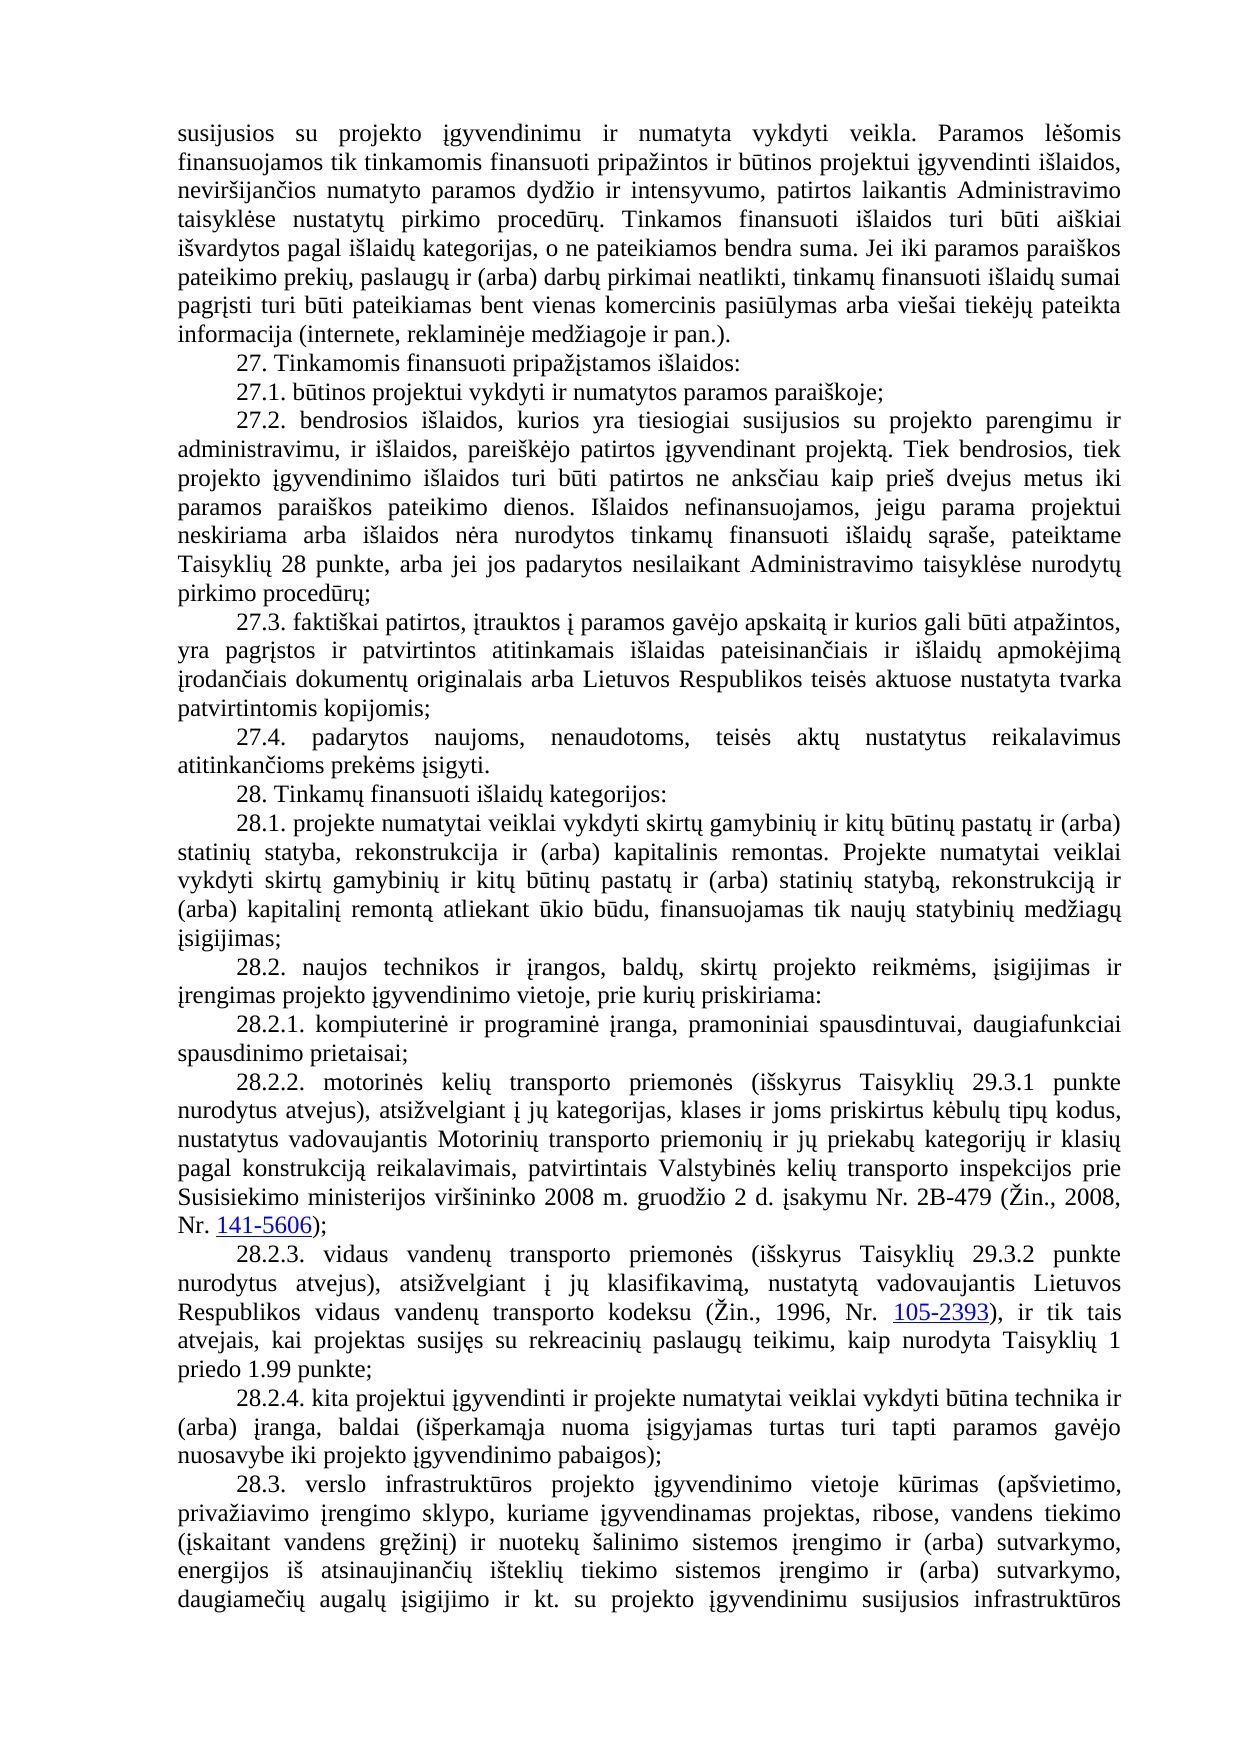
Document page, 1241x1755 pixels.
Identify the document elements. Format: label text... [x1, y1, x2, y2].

text 27. Tinkamomis finansuoti pripažįstamos išlaidos: [177, 348, 1122, 377]
text 28.2.1. kompiuterinė ir programinė įranga, pramoniniai spausdintuvai, daugiafunkciai spausdinimo prietaisai; [177, 1009, 1122, 1067]
text 28. Tinkamų finansuoti išlaidų kategorijos: [177, 779, 1122, 808]
text 27.4. padarytos naujoms, nenaudotoms, teisės aktų nustatytus reikalavimus atitinkančioms prekėms įsigyti. [177, 722, 1122, 779]
text susijusios su projekto įgyvendinimu ir numatyta vykdyti veikla. Paramos lėšomis finansuojamos tik tinkamomis finansuoti pripažintos ir būtinos projektui įgyvendinti išlaidos, neviršijančios numatyto paramos dydžio ir intensyvumo, patirtos laikantis Administravimo taisyklėse nustatytų pirkimo procedūrų. Tinkamos finansuoti išlaidos turi būti aiškiai išvardytos pagal išlaidų kategorijas, o ne pateikiamos bendra suma. Jei iki paramos paraiškos pateikimo prekių, paslaugų ir (arba) darbų pirkimai neatlikti, tinkamų finansuoti išlaidų sumai pagrįsti turi būti pateikiamas bent vienas komercinis pasiūlymas arba viešai tiekėjų pateikta informacija (internete, reklaminėje medžiagoje ir pan.). [177, 118, 1122, 348]
text 27.2. bendrosios išlaidos, kurios yra tiesiogiai susijusios su projekto parengimu ir administravimu, ir išlaidos, pareiškėjo patirtos įgyvendinant projektą. Tiek bendrosios, tiek projekto įgyvendinimo išlaidos turi būti patirtos ne anksčiau kaip prieš dvejus metus iki paramos paraiškos pateikimo dienos. Išlaidos nefinansuojamos, jeigu parama projektui neskiriama arba išlaidos nėra nurodytos tinkamų finansuoti išlaidų sąraše, pateiktame Taisyklių 28 punkte, arba jei jos padarytos nesilaikant Administravimo taisyklėse nurodytų pirkimo procedūrų; [177, 406, 1122, 607]
text 28.2.3. vidaus vandenų transporto priemonės (išskyrus Taisyklių 29.3.2 punkte nurodytus atvejus), atsižvelgiant į jų klasifikavimą, nustatytą vadovaujantis Lietuvos Respublikos vidaus vandenų transporto kodeksu (Žin., 1996, Nr. 105-2393), ir tik tais atvejais, kai projektas susijęs su rekreacinių paslaugų teikimu, kaip nurodyta Taisyklių 1 priedo 1.99 punkte; [177, 1239, 1122, 1383]
text 28.2.4. kita projektui įgyvendinti ir projekte numatytai veiklai vykdyti būtina technika ir (arba) įranga, baldai (išperkamąja nuoma įsigyjamas turtas turi tapti paramos gavėjo nuosavybe iki projekto įgyvendinimo pabaigos); [177, 1383, 1122, 1469]
text 27.1. būtinos projektui vykdyti ir numatytos paramos paraiškoje; [177, 377, 1122, 406]
text 28.2. naujos technikos ir įrangos, baldų, skirtų projekto reikmėms, įsigijimas ir įrengimas projekto įgyvendinimo vietoje, prie kurių priskiriama: [177, 952, 1122, 1009]
text 27.3. faktiškai patirtos, įtrauktos į paramos gavėjo apskaitą ir kurios gali būti atpažintos, yra pagrįstos ir patvirtintos atitinkamais išlaidas pateisinančiais ir išlaidų apmokėjimą įrodančiais dokumentų originalais arba Lietuvos Respublikos teisės aktuose nustatyta tvarka patvirtintomis kopijomis; [177, 607, 1122, 722]
text 28.2.2. motorinės kelių transporto priemonės (išskyrus Taisyklių 29.3.1 punkte nurodytus atvejus), atsižvelgiant į jų kategorijas, klases ir joms priskirtus kėbulų tipų kodus, nustatytus vadovaujantis Motorinių transporto priemonių ir jų priekabų kategorijų ir klasių pagal konstrukciją reikalavimais, patvirtintais Valstybinės kelių transporto inspekcijos prie Susisiekimo ministerijos viršininko 2008 m. gruodžio 2 d. įsakymu Nr. 2B-479 (Žin., 2008, Nr. 141-5606); [177, 1067, 1122, 1239]
text 28.3. verslo infrastruktūros projekto įgyvendinimo vietoje kūrimas (apšvietimo, privažiavimo įrengimo sklypo, kuriame įgyvendinamas projektas, ribose, vandens tiekimo (įskaitant vandens gręžinį) ir nuotekų šalinimo sistemos įrengimo ir (arba) sutvarkymo, energijos iš atsinaujinančių išteklių tiekimo sistemos įrengimo ir (arba) sutvarkymo, daugiamečių augalų įsigijimo ir kt. su projekto įgyvendinimu susijusios infrastruktūros [177, 1469, 1122, 1613]
text 28.1. projekte numatytai veiklai vykdyti skirtų gamybinių ir kitų būtinų pastatų ir (arba) statinių statyba, rekonstrukcija ir (arba) kapitalinis remontas. Projekte numatytai veiklai vykdyti skirtų gamybinių ir kitų būtinų pastatų ir (arba) statinių statybą, rekonstrukciją ir (arba) kapitalinį remontą atliekant ūkio būdu, finansuojamas tik naujų statybinių medžiagų įsigijimas; [177, 808, 1122, 952]
